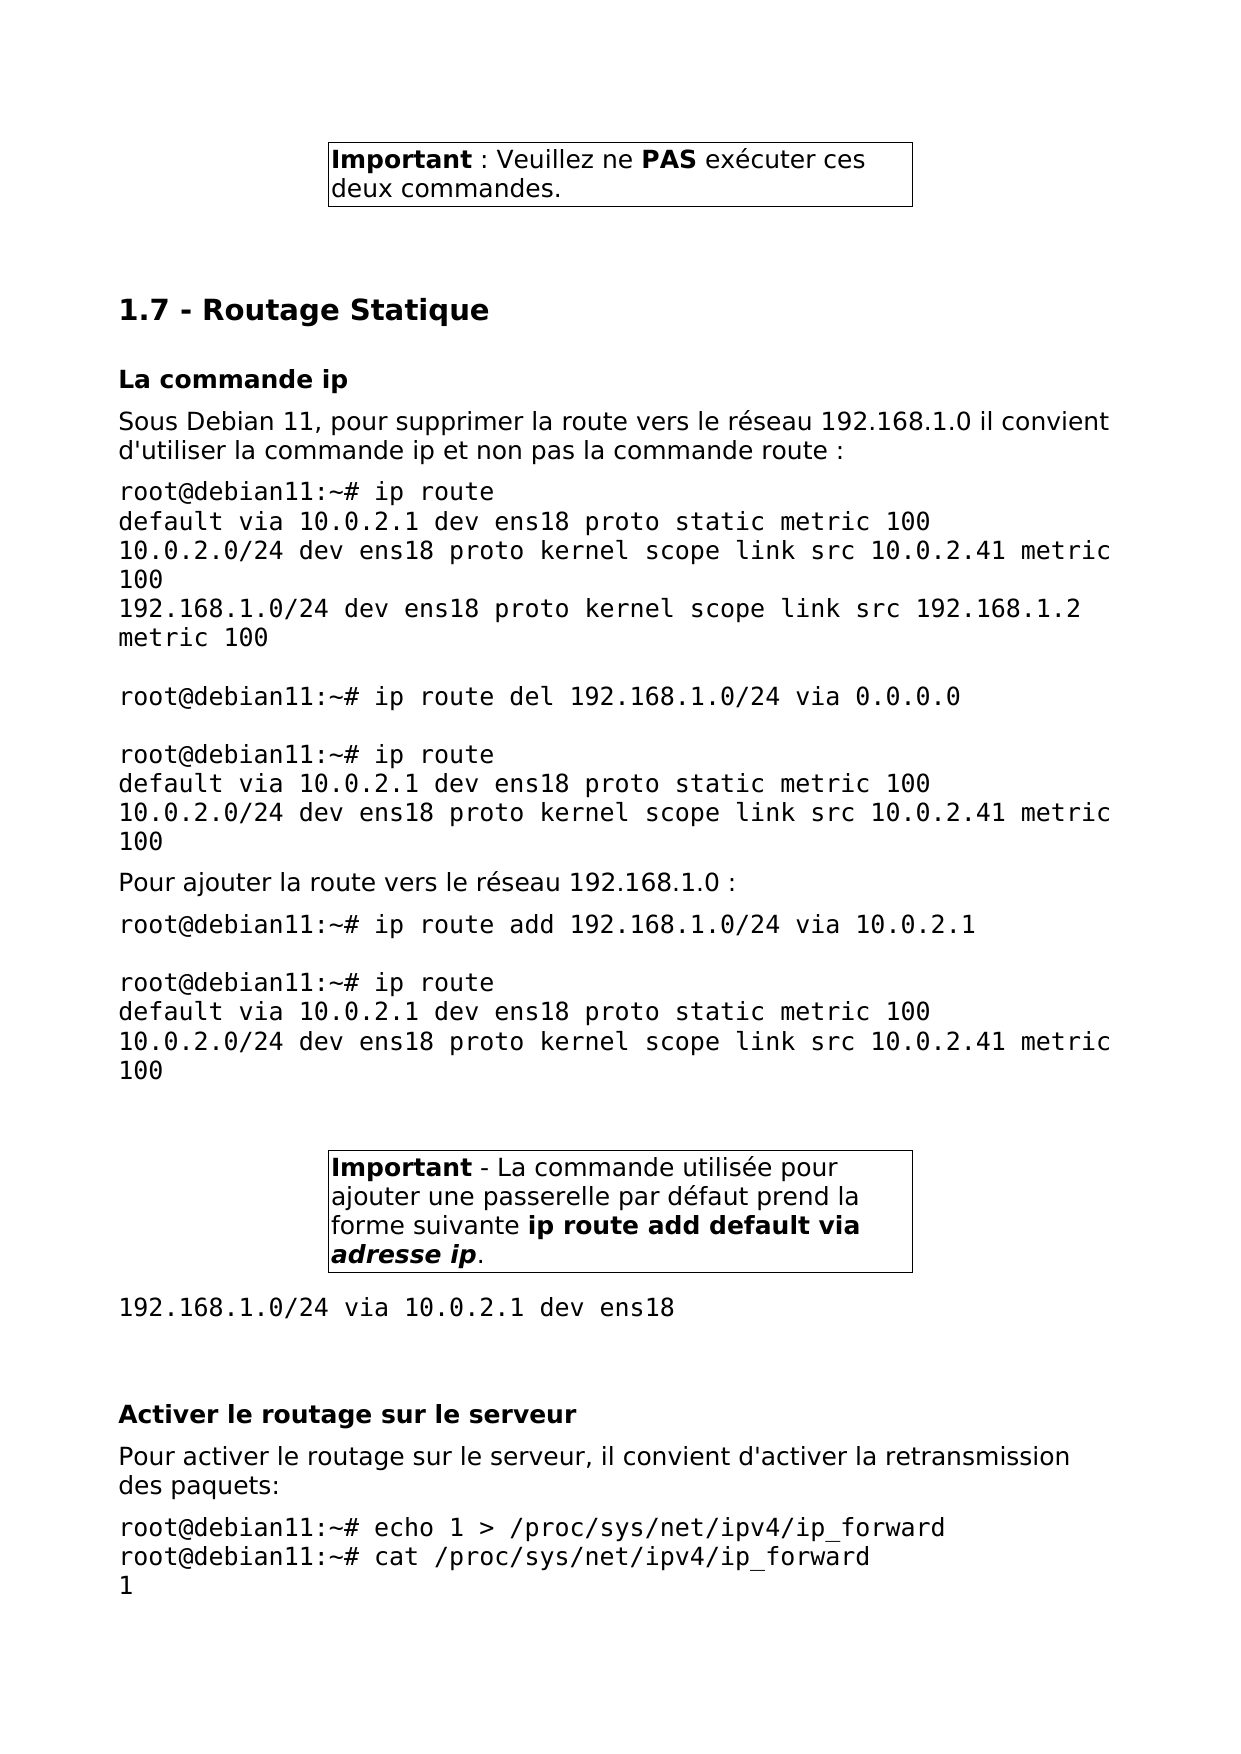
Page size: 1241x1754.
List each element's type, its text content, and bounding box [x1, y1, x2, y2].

text Pour ajouter la route vers le réseau 192.168.1.0 : [118, 868, 1122, 898]
subtitle La commande ip [118, 365, 1122, 394]
table_header Important - La commande utilisée pour ajouter une passerelle par défaut prend la forme suivante ip route add default via adresse ip. [329, 1151, 912, 1272]
subtitle 1.7 - Routage Statique [118, 293, 1122, 327]
text Pour activer le routage sur le serveur, il convient d'activer la retransmission des paquets: [118, 1442, 1122, 1501]
text Sous Debian 11, pour supprimer la route vers le réseau 192.168.1.0 il convient d'utiliser la commande ip et non pas la commande route : [118, 407, 1122, 465]
text root@debian11:~# ip route default via 10.0.2.1 dev ens18 proto static metric 100 10.0.2.0/24 dev ens18 proto kernel scope link src 10.0.2.41 metric 100 192.168.1.0/24 dev ens18 proto kernel scope link src 192.168.1.2 metric 100 root@debian11:~# ip route del 192.168.1.0/24 via 0.0.0.0 root@debian11:~# ip route default via 10.0.2.1 dev ens18 proto static metric 100 10.0.2.0/24 dev ens18 proto kernel scope link src 10.0.2.41 metric 100 [118, 477, 1122, 857]
subtitle Activer le routage sur le serveur [118, 1401, 1122, 1430]
text root@debian11:~# ip route add 192.168.1.0/24 via 10.0.2.1 root@debian11:~# ip route default via 10.0.2.1 dev ens18 proto static metric 100 10.0.2.0/24 dev ens18 proto kernel scope link src 10.0.2.41 metric 100 192.168.1.0/24 via 10.0.2.1 dev ens18 [118, 910, 1122, 1322]
text root@debian11:~# echo 1 > /proc/sys/net/ipv4/ip_forward root@debian11:~# cat /proc/sys/net/ipv4/ip_forward 1 [118, 1513, 1122, 1601]
table_header Important : Veuillez ne PAS exécuter ces deux commandes. [329, 143, 912, 206]
